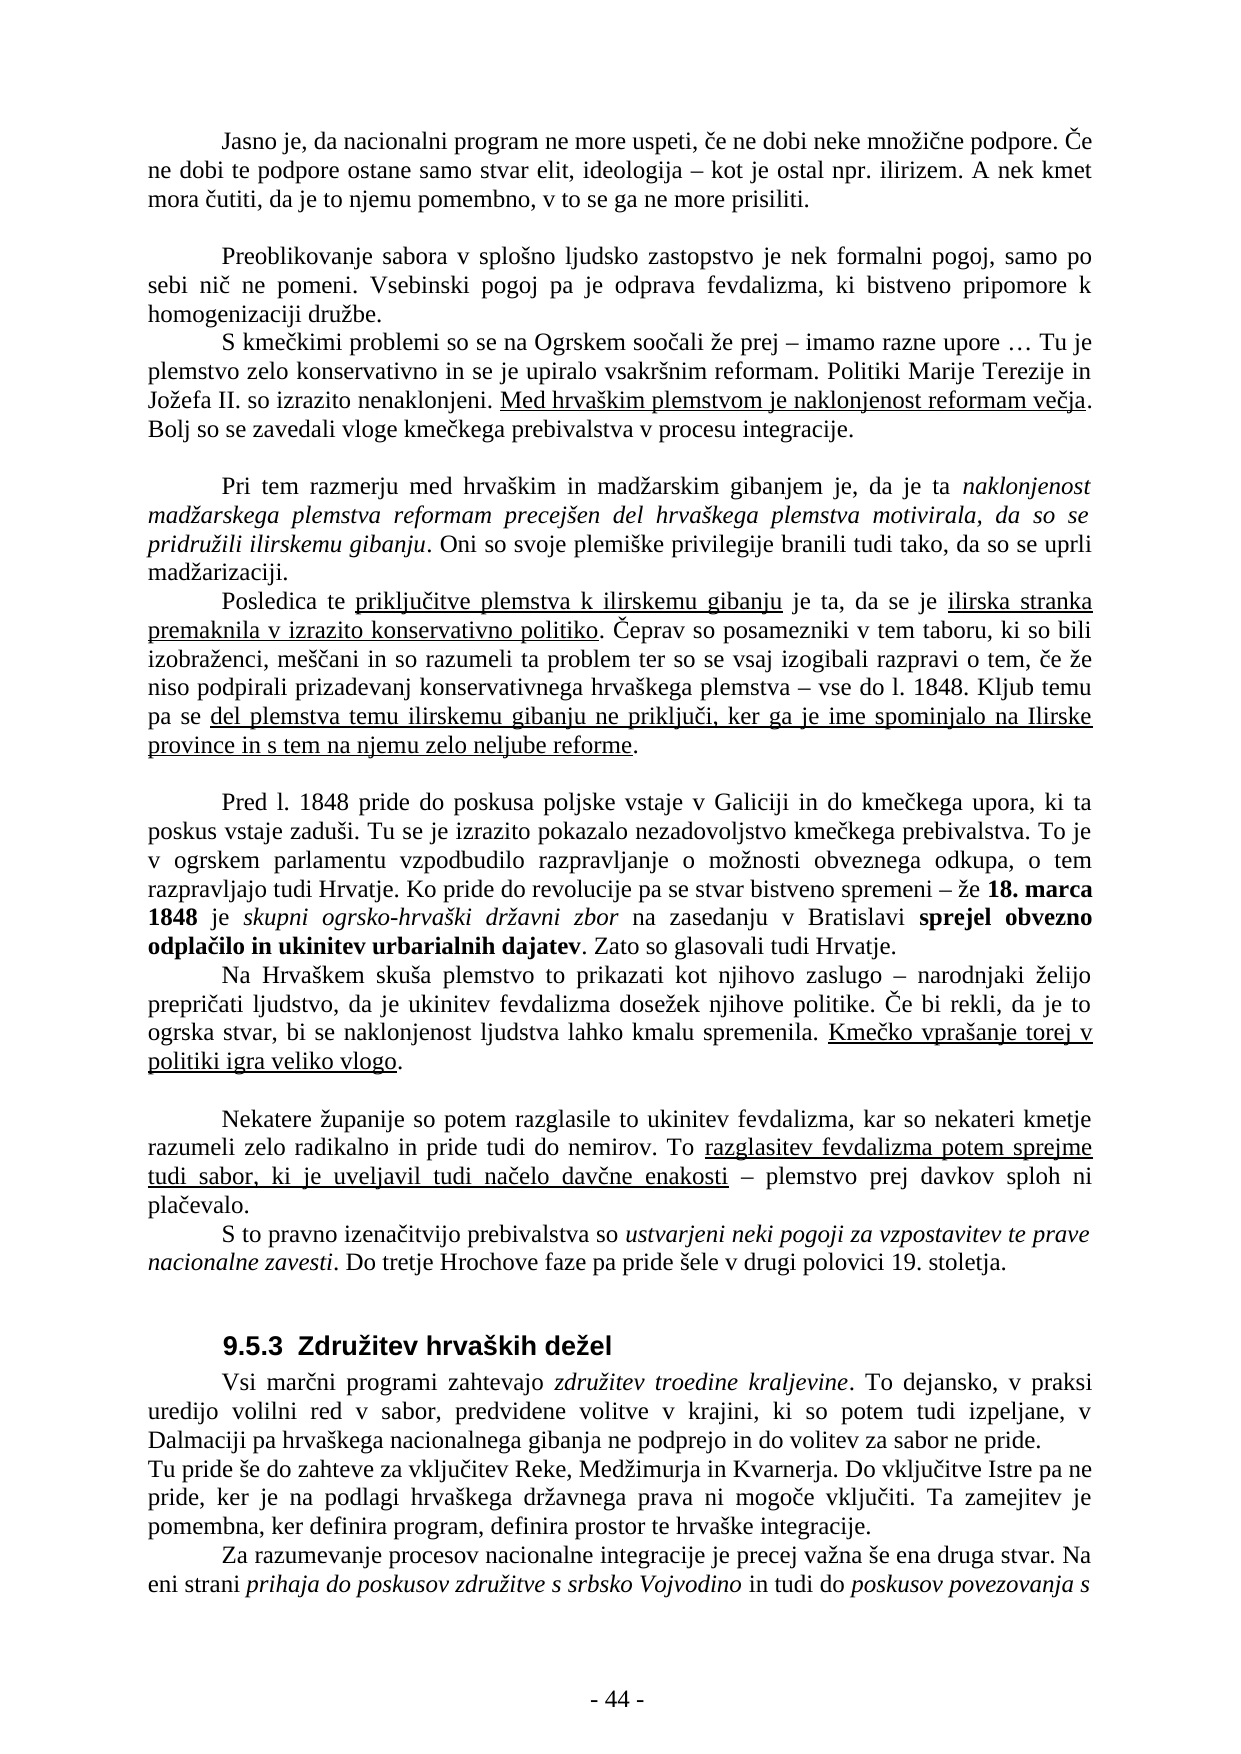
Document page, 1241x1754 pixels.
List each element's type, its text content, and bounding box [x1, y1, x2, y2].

text S to pravno izenačitvijo prebivalstva so ustvarjeni neki pogoji za vzpostavitev te prave nacionalne zavesti. Do tretje Hrochove faze pa pride šele v drugi polovici 19. stoletja. [148, 1219, 1093, 1276]
text Na Hrvaškem skuša plemstvo to prikazati kot njihovo zaslugo – narodnjaki želijo prepričati ljudstvo, da je ukinitev fevdalizma dosežek njihove politike. Če bi rekli, da je to ogrska stvar, bi se naklonjenost ljudstva lahko kmalu spremenila. Kmečko vprašanje torej v politiki igra veliko vlogo. [148, 960, 1093, 1075]
text Pri tem razmerju med hrvaškim in madžarskim gibanjem je, da je ta naklonjenost madžarskega plemstva reformam precejšen del hrvaškega plemstva motivirala, da so se pridružili ilirskemu gibanju. Oni so svoje plemiške privilegije branili tudi tako, da so se uprli madžarizaciji. [148, 471, 1093, 586]
text S kmečkimi problemi so se na Ogrskem soočali že prej – imamo razne upore … Tu je plemstvo zelo konservativno in se je upiralo vsakršnim reformam. Politiki Marije Terezije in Jožefa II. so izrazito nenaklonjeni. Med hrvaškim plemstvom je naklonjenost reformam večja. Bolj so se zavedali vloge kmečkega prebivalstva v procesu integracije. [148, 327, 1093, 442]
text Nekatere županije so potem razglasile to ukinitev fevdalizma, kar so nekateri kmetje razumeli zelo radikalno in pride tudi do nemirov. To razglasitev fevdalizma potem sprejme tudi sabor, ki je uveljavil tudi načelo davčne enakosti – plemstvo prej davkov sploh ni plačevalo. [148, 1104, 1093, 1219]
text Za razumevanje procesov nacionalne integracije je precej važna še ena druga stvar. Na eni strani prihaja do poskusov združitve s srbsko Vojvodino in tudi do poskusov povezovanja s [148, 1540, 1093, 1597]
text Preoblikovanje sabora v splošno ljudsko zastopstvo je nek formalni pogoj, samo po sebi nič ne pomeni. Vsebinski pogoj pa je odprava fevdalizma, ki bistveno pripomore k homogenizaciji družbe. [148, 241, 1093, 327]
text Vsi marčni programi zahtevajo združitev troedine kraljevine. To dejansko, v praksi uredijo volilni red v sabor, predvidene volitve v krajini, ki so potem tudi izpeljane, v Dalmaciji pa hrvaškega nacionalnega gibanja ne podprejo in do volitev za sabor ne pride. [148, 1367, 1093, 1454]
text Jasno je, da nacionalni program ne more uspeti, če ne dobi neke množične podpore. Če ne dobi te podpore ostane samo stvar elit, ideologija – kot je ostal npr. ilirizem. A nek kmet mora čutiti, da je to njemu pomembno, v to se ga ne more prisiliti. [148, 126, 1093, 212]
text Posledica te priključitve plemstva k ilirskemu gibanju je ta, da se je ilirska stranka premaknila v izrazito konservativno politiko. Čeprav so posamezniki v tem taboru, ki so bili izobraženci, meščani in so razumeli ta problem ter so se vsaj izogibali razpravi o tem, če že niso podpirali prizadevanj konservativnega hrvaškega plemstva – vse do l. 1848. Kljub temu pa se del plemstva temu ilirskemu gibanju ne priključi, ker ga je ime spominjalo na Ilirske province in s tem na njemu zelo neljube reforme. [148, 586, 1093, 759]
text Pred l. 1848 pride do poskusa poljske vstaje v Galiciji in do kmečkega upora, ki ta poskus vstaje zaduši. Tu se je izrazito pokazalo nezadovoljstvo kmečkega prebivalstva. To je v ogrskem parlamentu vzpodbudilo razpravljanje o možnosti obveznega odkupa, o tem razpravljajo tudi Hrvatje. Ko pride do revolucije pa se stvar bistveno spremeni – že 18. marca 1848 je skupni ogrsko-hrvaški državni zbor na zasedanju v Bratislavi sprejel obvezno odplačilo in ukinitev urbarialnih dajatev. Zato so glasovali tudi Hrvatje. [148, 787, 1093, 960]
subtitle Združitev hrvaških dežel [223, 1330, 1093, 1361]
text Tu pride še do zahteve za vključitev Reke, Medžimurja in Kvarnerja. Do vključitve Istre pa ne pride, ker je na podlagi hrvaškega državnega prava ni mogoče vključiti. Ta zamejitev je pomembna, ker definira program, definira prostor te hrvaške integracije. [148, 1454, 1093, 1540]
